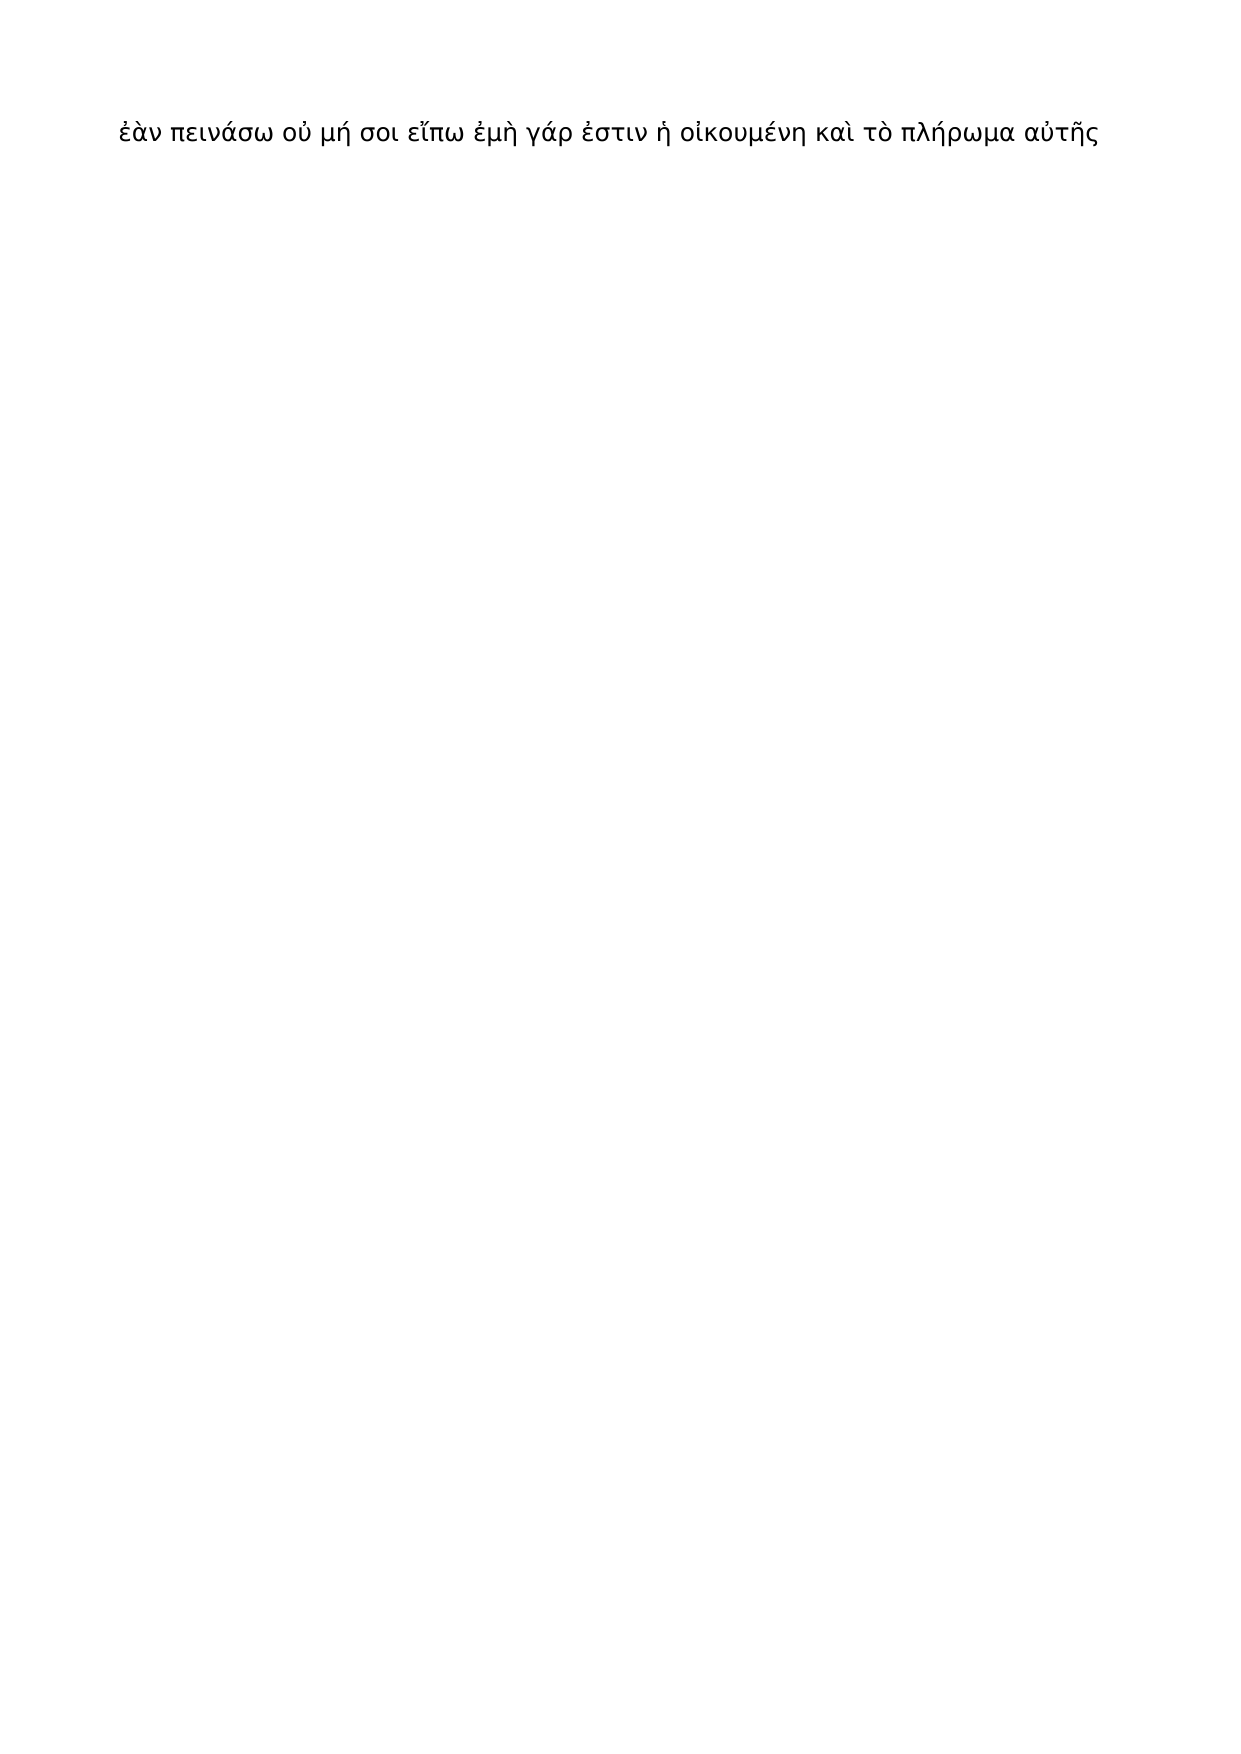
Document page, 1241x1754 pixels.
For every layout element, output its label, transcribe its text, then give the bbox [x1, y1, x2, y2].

text ἐὰν πεινάσω οὐ μή σοι εἴπω ἐμὴ γάρ ἐστιν ἡ οἰκουμένη καὶ τὸ πλήρωμα αὐτῆς [118, 118, 1122, 147]
